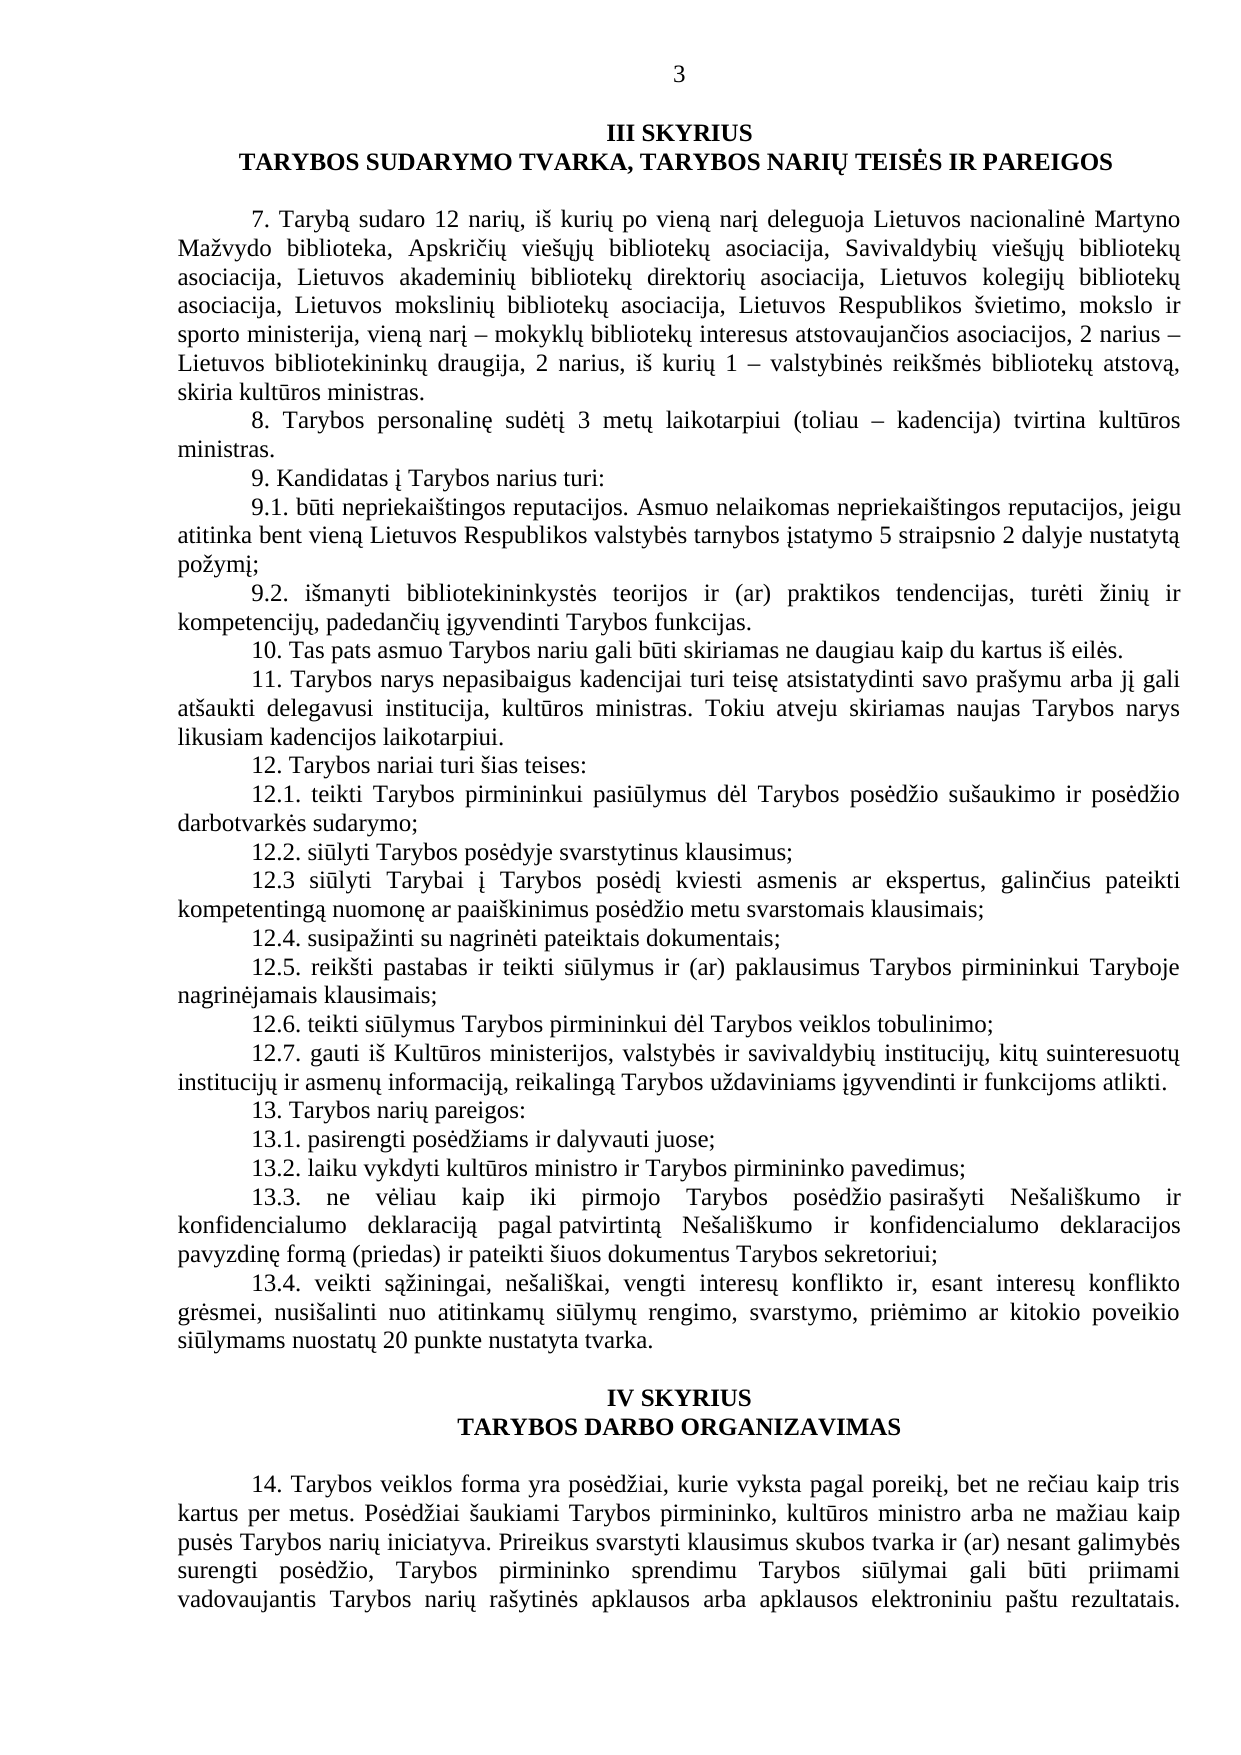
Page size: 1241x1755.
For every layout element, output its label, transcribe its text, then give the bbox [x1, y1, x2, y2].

text 12.7. gauti iš Kultūros ministerijos, valstybės ir savivaldybių institucijų, kitų suinteresuotų institucijų ir asmenų informaciją, reikalingą Tarybos uždaviniams įgyvendinti ir funkcijoms atlikti. [177, 1038, 1181, 1096]
text 9.2. išmanyti bibliotekininkystės teorijos ir (ar) praktikos tendencijas, turėti žinių ir kompetencijų, padedančių įgyvendinti Tarybos funkcijas. [177, 578, 1181, 636]
text 13. Tarybos narių pareigos: [177, 1096, 1181, 1124]
text 12.4. susipažinti su nagrinėti pateiktais dokumentais; [177, 923, 1181, 952]
text 10. Tas pats asmuo Tarybos nariu gali būti skiriamas ne daugiau kaip du kartus iš eilės. [177, 636, 1181, 664]
text 9. Kandidatas į Tarybos narius turi: [177, 463, 1181, 492]
text 8. Tarybos personalinę sudėtį 3 metų laikotarpiui (toliau – kadencija) tvirtina kultūros ministras. [177, 406, 1181, 463]
text 12.5. reikšti pastabas ir teikti siūlymus ir (ar) paklausimus Tarybos pirmininkui Taryboje nagrinėjamais klausimais; [177, 952, 1181, 1009]
text 11. Tarybos narys nepasibaigus kadencijai turi teisę atsistatydinti savo prašymu arba jį gali atšaukti delegavusi institucija, kultūros ministras. Tokiu atveju skiriamas naujas Tarybos narys likusiam kadencijos laikotarpiui. [177, 664, 1181, 751]
text 13.3. ne vėliau kaip iki pirmojo Tarybos posėdžio pasirašyti Nešališkumo ir konfidencialumo deklaraciją pagal patvirtintą Nešališkumo ir konfidencialumo deklaracijos pavyzdinę formą (priedas) ir pateikti šiuos dokumentus Tarybos sekretoriui; [177, 1182, 1181, 1268]
text TARYBOS DARBO ORGANIZAVIMAS [177, 1412, 1181, 1441]
text IV skyrius [177, 1383, 1181, 1412]
text 13.2. laiku vykdyti kultūros ministro ir Tarybos pirmininko pavedimus; [177, 1153, 1181, 1182]
text 12.2. siūlyti Tarybos posėdyje svarstytinus klausimus; [177, 837, 1181, 866]
text 13.1. pasirengti posėdžiams ir dalyvauti juose; [177, 1124, 1181, 1153]
text 12.3 siūlyti Tarybai į Tarybos posėdį kviesti asmenis ar ekspertus, galinčius pateikti kompetentingą nuomonę ar paaiškinimus posėdžio metu svarstomais klausimais; [177, 866, 1181, 923]
text 12.1. teikti Tarybos pirmininkui pasiūlymus dėl Tarybos posėdžio sušaukimo ir posėdžio darbotvarkės sudarymo; [177, 779, 1181, 837]
text 14. Tarybos veiklos forma yra posėdžiai, kurie vyksta pagal poreikį, bet ne rečiau kaip tris kartus per metus. Posėdžiai šaukiami Tarybos pirmininko, kultūros ministro arba ne mažiau kaip pusės Tarybos narių iniciatyva. Prireikus svarstyti klausimus skubos tvarka ir (ar) nesant galimybės surengti posėdžio, Tarybos pirmininko sprendimu Tarybos siūlymai gali būti priimami vadovaujantis Tarybos narių rašytinės apklausos arba apklausos elektroniniu paštu rezultatais. [177, 1469, 1181, 1613]
text 12.6. teikti siūlymus Tarybos pirmininkui dėl Tarybos veiklos tobulinimo; [177, 1009, 1181, 1038]
text III SKYRIUS [177, 118, 1181, 147]
text 7. Tarybą sudaro 12 narių, iš kurių po vieną narį deleguoja Lietuvos nacionalinė Martyno Mažvydo biblioteka, Apskričių viešųjų bibliotekų asociacija, Savivaldybių viešųjų bibliotekų asociacija, Lietuvos akademinių bibliotekų direktorių asociacija, Lietuvos kolegijų bibliotekų asociacija, Lietuvos mokslinių bibliotekų asociacija, Lietuvos Respublikos švietimo, mokslo ir sporto ministerija, vieną narį – mokyklų bibliotekų interesus atstovaujančios asociacijos, 2 narius – Lietuvos bibliotekininkų draugija, 2 narius, iš kurių 1 – valstybinės reikšmės bibliotekų atstovą, skiria kultūros ministras. [177, 204, 1181, 406]
text 9.1. būti nepriekaištingos reputacijos. Asmuo nelaikomas nepriekaištingos reputacijos, jeigu atitinka bent vieną Lietuvos Respublikos valstybės tarnybos įstatymo 5 straipsnio 2 dalyje nustatytą požymį; [177, 492, 1181, 578]
text TARYBOS SUDARYMO TVARKA, TARYBOS NARIŲ TEISĖS IR PAREIGOS [177, 147, 1181, 176]
text 13.4. veikti sąžiningai, nešališkai, vengti interesų konflikto ir, esant interesų konflikto grėsmei, nusišalinti nuo atitinkamų siūlymų rengimo, svarstymo, priėmimo ar kitokio poveikio siūlymams nuostatų 20 punkte nustatyta tvarka. [177, 1268, 1181, 1354]
text 12. Tarybos nariai turi šias teises: [177, 751, 1181, 779]
